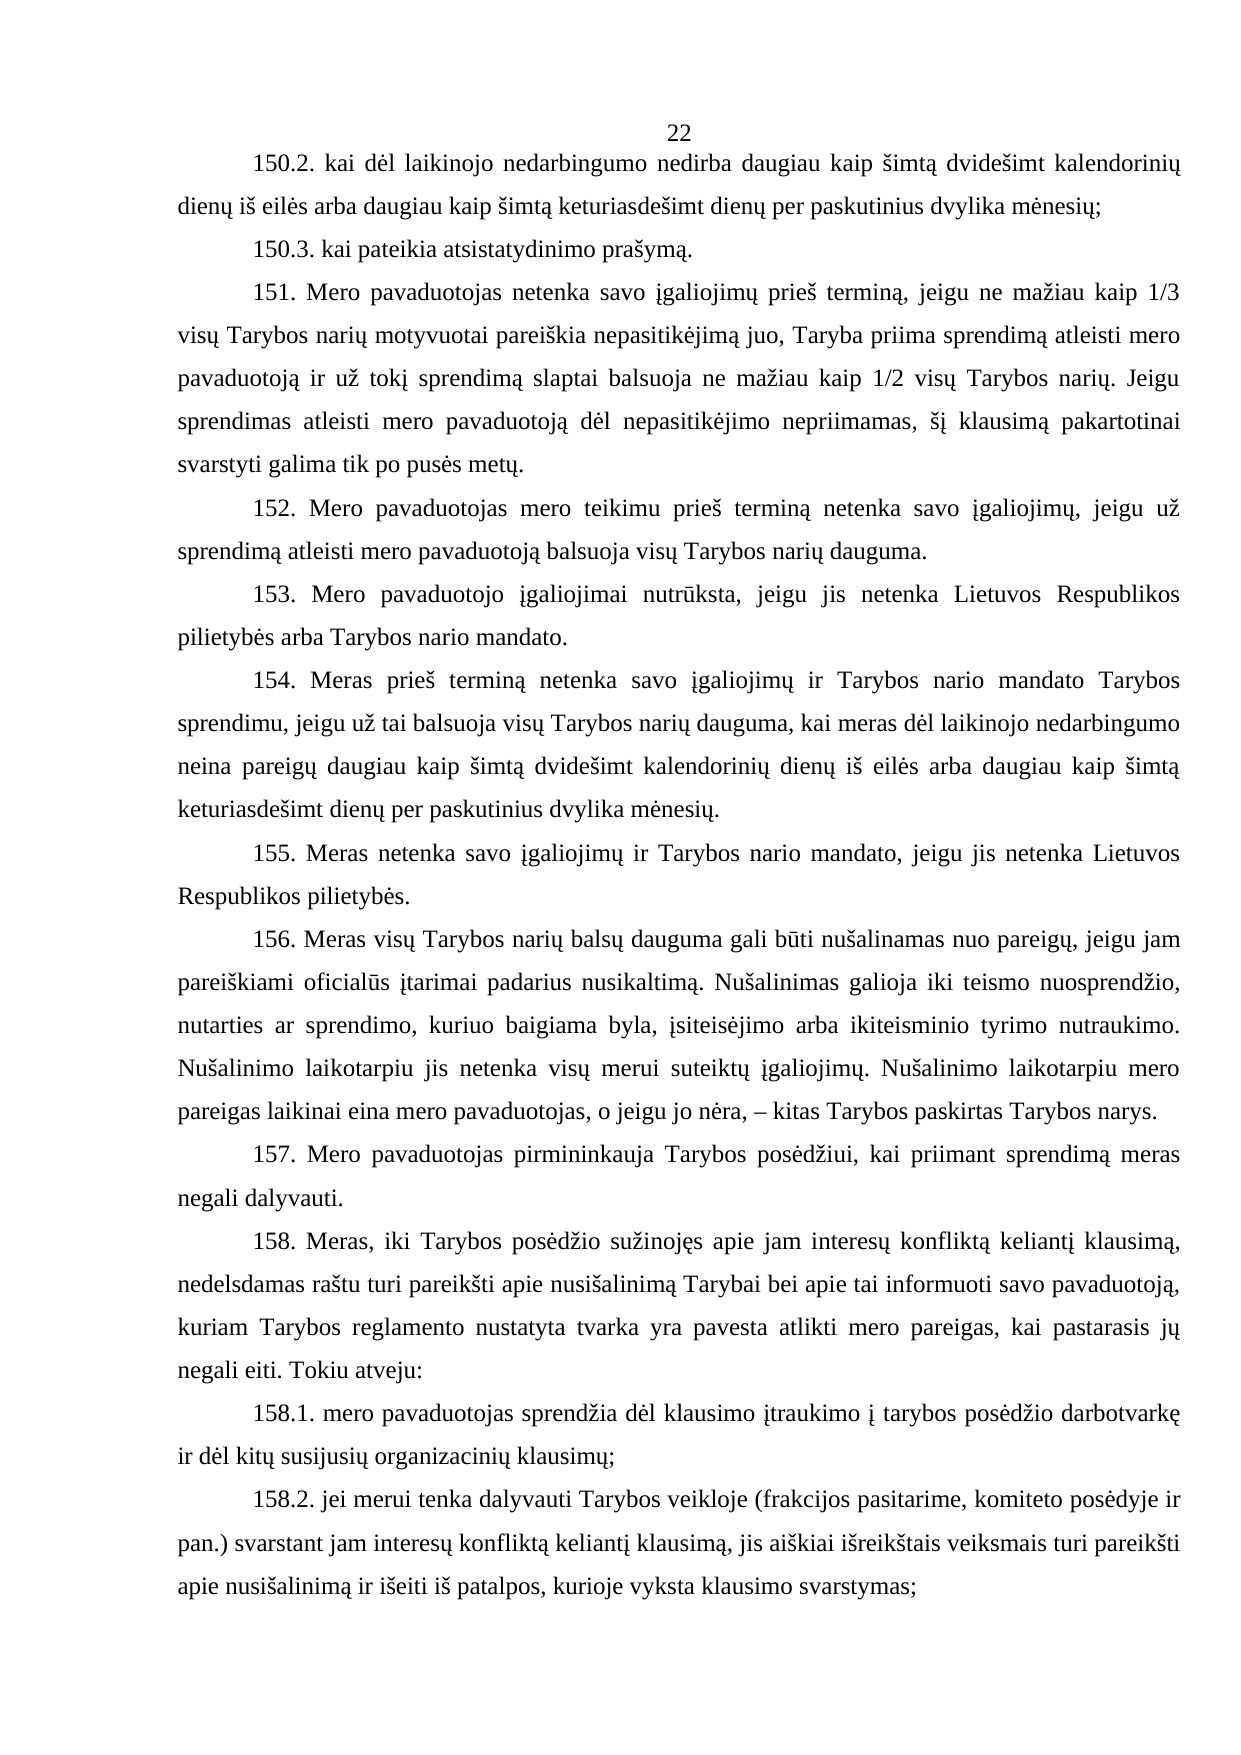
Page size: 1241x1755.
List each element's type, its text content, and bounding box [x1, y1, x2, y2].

text 153. Mero pavaduotojo įgaliojimai nutrūksta, jeigu jis netenka Lietuvos Respublikos pilietybės arba Tarybos nario mandato. [177, 579, 1181, 651]
text 151. Mero pavaduotojas netenka savo įgaliojimų prieš terminą, jeigu ne mažiau kaip 1/3 visų Tarybos narių motyvuotai pareiškia nepasitikėjimą juo, Taryba priima sprendimą atleisti mero pavaduotoją ir už tokį sprendimą slaptai balsuoja ne mažiau kaip 1/2 visų Tarybos narių. Jeigu sprendimas atleisti mero pavaduotoją dėl nepasitikėjimo nepriimamas, šį klausimą pakartotinai svarstyti galima tik po pusės metų. [177, 277, 1181, 478]
text 150.3. kai pateikia atsistatydinimo prašymą. [177, 234, 1181, 263]
text 152. Mero pavaduotojas mero teikimu prieš terminą netenka savo įgaliojimų, jeigu už sprendimą atleisti mero pavaduotoją balsuoja visų Tarybos narių dauguma. [177, 493, 1181, 564]
text 154. Meras prieš terminą netenka savo įgaliojimų ir Tarybos nario mandato Tarybos sprendimu, jeigu už tai balsuoja visų Tarybos narių dauguma, kai meras dėl laikinojo nedarbingumo neina pareigų daugiau kaip šimtą dvidešimt kalendorinių dienų iš eilės arba daugiau kaip šimtą keturiasdešimt dienų per paskutinius dvylika mėnesių. [177, 665, 1181, 823]
text 150.2. kai dėl laikinojo nedarbingumo nedirba daugiau kaip šimtą dvidešimt kalendorinių dienų iš eilės arba daugiau kaip šimtą keturiasdešimt dienų per paskutinius dvylika mėnesių; [177, 148, 1181, 219]
text 158.2. jei merui tenka dalyvauti Tarybos veikloje (frakcijos pasitarime, komiteto posėdyje ir pan.) svarstant jam interesų konfliktą keliantį klausimą, jis aiškiai išreikštais veiksmais turi pareikšti apie nusišalinimą ir išeiti iš patalpos, kurioje vyksta klausimo svarstymas; [177, 1484, 1181, 1599]
text 157. Mero pavaduotojas pirmininkauja Tarybos posėdžiui, kai priimant sprendimą meras negali dalyvauti. [177, 1139, 1181, 1211]
text 155. Meras netenka savo įgaliojimų ir Tarybos nario mandato, jeigu jis netenka Lietuvos Respublikos pilietybės. [177, 838, 1181, 909]
text 158. Meras, iki Tarybos posėdžio sužinojęs apie jam interesų konfliktą keliantį klausimą, nedelsdamas raštu turi pareikšti apie nusišalinimą Tarybai bei apie tai informuoti savo pavaduotoją, kuriam Tarybos reglamento nustatyta tvarka yra pavesta atlikti mero pareigas, kai pastarasis jų negali eiti. Tokiu atveju: [177, 1226, 1181, 1384]
text 156. Meras visų Tarybos narių balsų dauguma gali būti nušalinamas nuo pareigų, jeigu jam pareiškiami oficialūs įtarimai padarius nusikaltimą. Nušalinimas galioja iki teismo nuosprendžio, nutarties ar sprendimo, kuriuo baigiama byla, įsiteisėjimo arba ikiteisminio tyrimo nutraukimo. Nušalinimo laikotarpiu jis netenka visų merui suteiktų įgaliojimų. Nušalinimo laikotarpiu mero pareigas laikinai eina mero pavaduotojas, o jeigu jo nėra, – kitas Tarybos paskirtas Tarybos narys. [177, 924, 1181, 1125]
text 158.1. mero pavaduotojas sprendžia dėl klausimo įtraukimo į tarybos posėdžio darbotvarkę ir dėl kitų susijusių organizacinių klausimų; [177, 1398, 1181, 1470]
